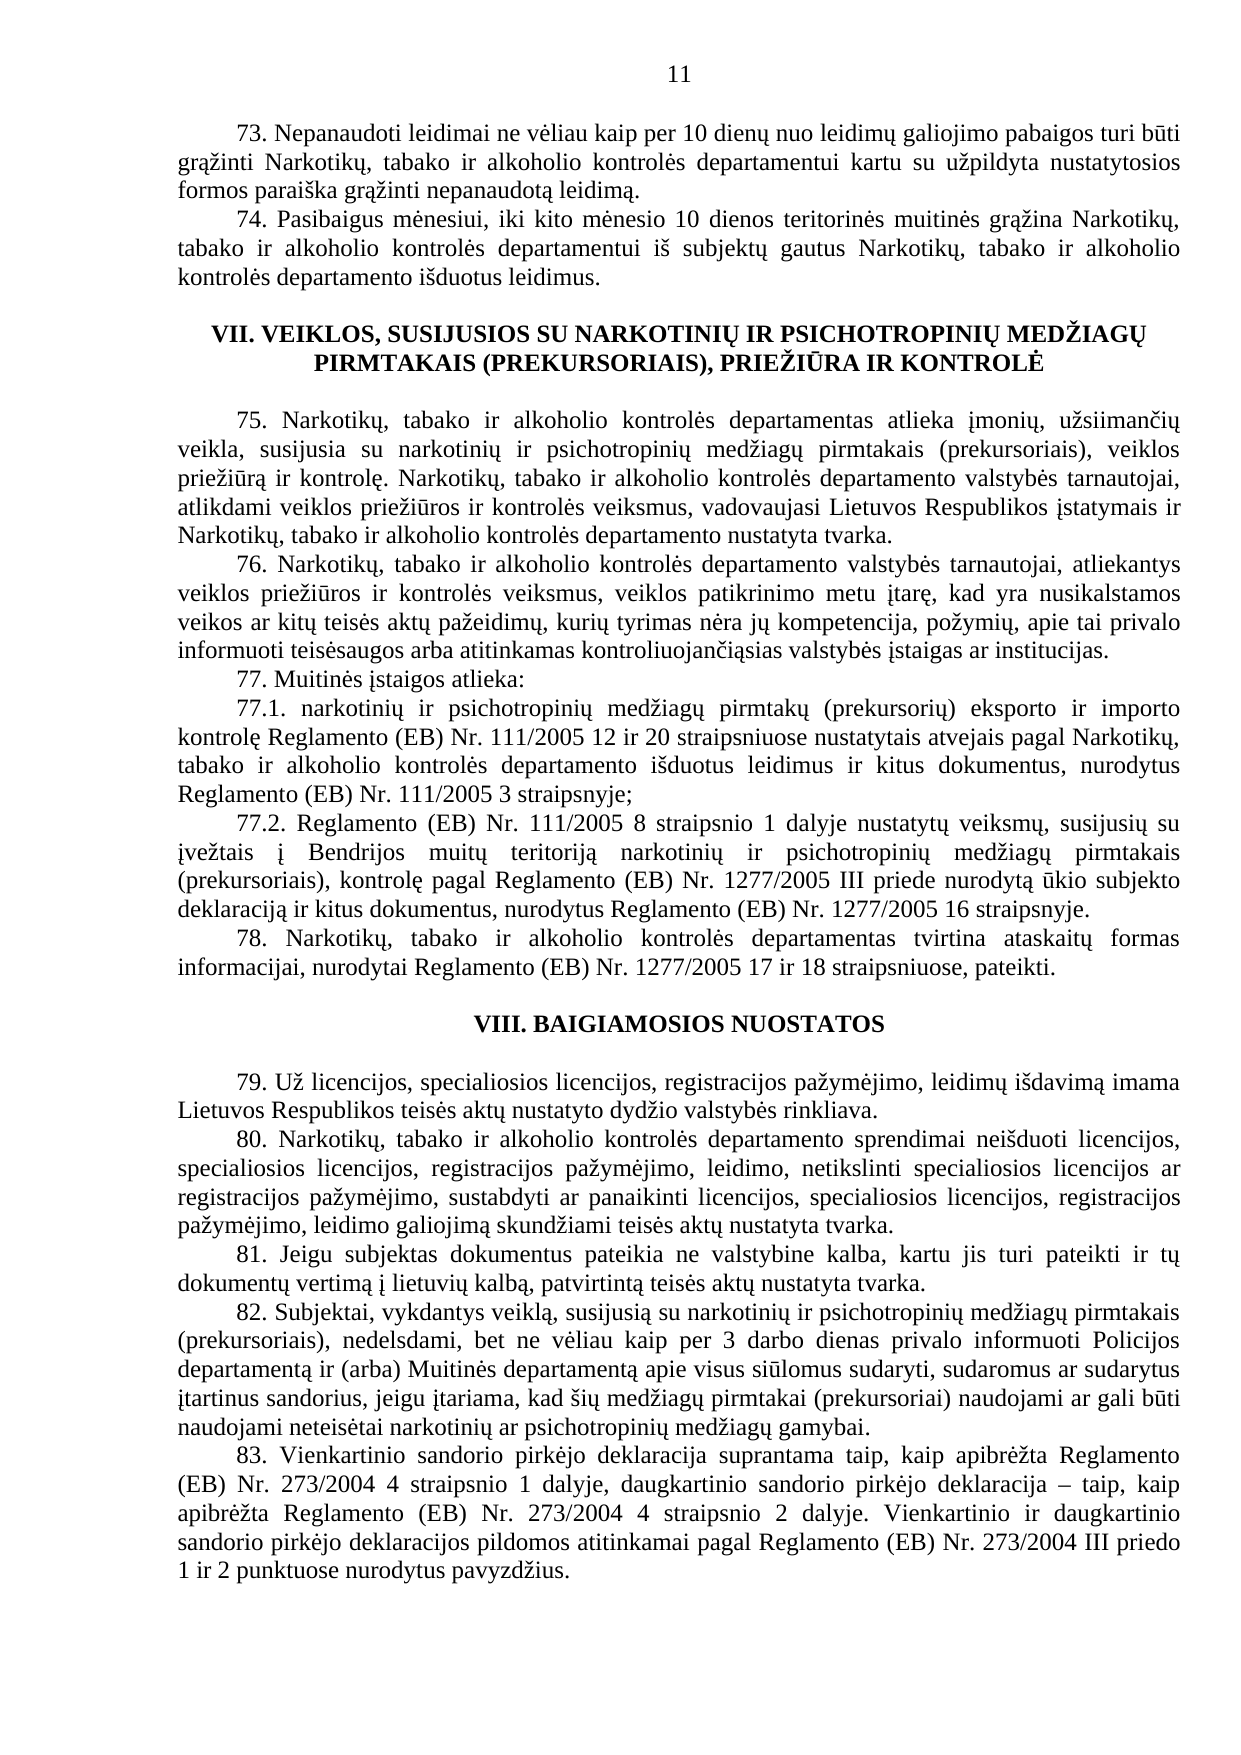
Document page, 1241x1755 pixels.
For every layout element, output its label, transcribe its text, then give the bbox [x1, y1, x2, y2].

text VIII. BAIGIAMOSIOS NUOSTATOS [177, 1009, 1181, 1038]
text 83. Vienkartinio sandorio pirkėjo deklaracija suprantama taip, kaip apibrėžta Reglamento (EB) Nr. 273/2004 4 straipsnio 1 dalyje, daugkartinio sandorio pirkėjo deklaracija – taip, kaip apibrėžta Reglamento (EB) Nr. 273/2004 4 straipsnio 2 dalyje. Vienkartinio ir daugkartinio sandorio pirkėjo deklaracijos pildomos atitinkamai pagal Reglamento (EB) Nr. 273/2004 III priedo 1 ir 2 punktuose nurodytus pavyzdžius. [177, 1441, 1181, 1584]
text 74. Pasibaigus mėnesiui, iki kito mėnesio 10 dienos teritorinės muitinės grąžina Narkotikų, tabako ir alkoholio kontrolės departamentui iš subjektų gautus Narkotikų, tabako ir alkoholio kontrolės departamento išduotus leidimus. [177, 204, 1181, 291]
text 77.1. narkotinių ir psichotropinių medžiagų pirmtakų (prekursorių) eksporto ir importo kontrolę Reglamento (EB) Nr. 111/2005 12 ir 20 straipsniuose nustatytais atvejais pagal Narkotikų, tabako ir alkoholio kontrolės departamento išduotus leidimus ir kitus dokumentus, nurodytus Reglamento (EB) Nr. 111/2005 3 straipsnyje; [177, 693, 1181, 808]
text 73. Nepanaudoti leidimai ne vėliau kaip per 10 dienų nuo leidimų galiojimo pabaigos turi būti grąžinti Narkotikų, tabako ir alkoholio kontrolės departamentui kartu su užpildyta nustatytosios formos paraiška grąžinti nepanaudotą leidimą. [177, 118, 1181, 204]
text 80. Narkotikų, tabako ir alkoholio kontrolės departamento sprendimai neišduoti licencijos, specialiosios licencijos, registracijos pažymėjimo, leidimo, netikslinti specialiosios licencijos ar registracijos pažymėjimo, sustabdyti ar panaikinti licencijos, specialiosios licencijos, registracijos pažymėjimo, leidimo galiojimą skundžiami teisės aktų nustatyta tvarka. [177, 1124, 1181, 1239]
text 78. Narkotikų, tabako ir alkoholio kontrolės departamentas tvirtina ataskaitų formas informacijai, nurodytai Reglamento (EB) Nr. 1277/2005 17 ir 18 straipsniuose, pateikti. [177, 923, 1181, 981]
text 77.2. Reglamento (EB) Nr. 111/2005 8 straipsnio 1 dalyje nustatytų veiksmų, susijusių su įvežtais į Bendrijos muitų teritoriją narkotinių ir psichotropinių medžiagų pirmtakais (prekursoriais), kontrolę pagal Reglamento (EB) Nr. 1277/2005 III priede nurodytą ūkio subjekto deklaraciją ir kitus dokumentus, nurodytus Reglamento (EB) Nr. 1277/2005 16 straipsnyje. [177, 808, 1181, 923]
text VII. VEIKLOS, SUSIJUSIOS SU NARKOTINIŲ IR PSICHOTROPINIŲ MEDŽIAGŲ PIRMTAKAIS (PREKURSORIAIS), PRIEŽIŪRA IR KONTROLĖ [177, 319, 1181, 377]
text 81. Jeigu subjektas dokumentus pateikia ne valstybine kalba, kartu jis turi pateikti ir tų dokumentų vertimą į lietuvių kalbą, patvirtintą teisės aktų nustatyta tvarka. [177, 1239, 1181, 1297]
text 82. Subjektai, vykdantys veiklą, susijusią su narkotinių ir psichotropinių medžiagų pirmtakais (prekursoriais), nedelsdami, bet ne vėliau kaip per 3 darbo dienas privalo informuoti Policijos departamentą ir (arba) Muitinės departamentą apie visus siūlomus sudaryti, sudaromus ar sudarytus įtartinus sandorius, jeigu įtariama, kad šių medžiagų pirmtakai (prekursoriai) naudojami ar gali būti naudojami neteisėtai narkotinių ar psichotropinių medžiagų gamybai. [177, 1297, 1181, 1441]
text 75. Narkotikų, tabako ir alkoholio kontrolės departamentas atlieka įmonių, užsiimančių veikla, susijusia su narkotinių ir psichotropinių medžiagų pirmtakais (prekursoriais), veiklos priežiūrą ir kontrolę. Narkotikų, tabako ir alkoholio kontrolės departamento valstybės tarnautojai, atlikdami veiklos priežiūros ir kontrolės veiksmus, vadovaujasi Lietuvos Respublikos įstatymais ir Narkotikų, tabako ir alkoholio kontrolės departamento nustatyta tvarka. [177, 406, 1181, 549]
text 76. Narkotikų, tabako ir alkoholio kontrolės departamento valstybės tarnautojai, atliekantys veiklos priežiūros ir kontrolės veiksmus, veiklos patikrinimo metu įtarę, kad yra nusikalstamos veikos ar kitų teisės aktų pažeidimų, kurių tyrimas nėra jų kompetencija, požymių, apie tai privalo informuoti teisėsaugos arba atitinkamas kontroliuojančiąsias valstybės įstaigas ar institucijas. [177, 549, 1181, 664]
text 79. Už licencijos, specialiosios licencijos, registracijos pažymėjimo, leidimų išdavimą imama Lietuvos Respublikos teisės aktų nustatyto dydžio valstybės rinkliava. [177, 1067, 1181, 1124]
text 77. Muitinės įstaigos atlieka: [177, 664, 1181, 693]
